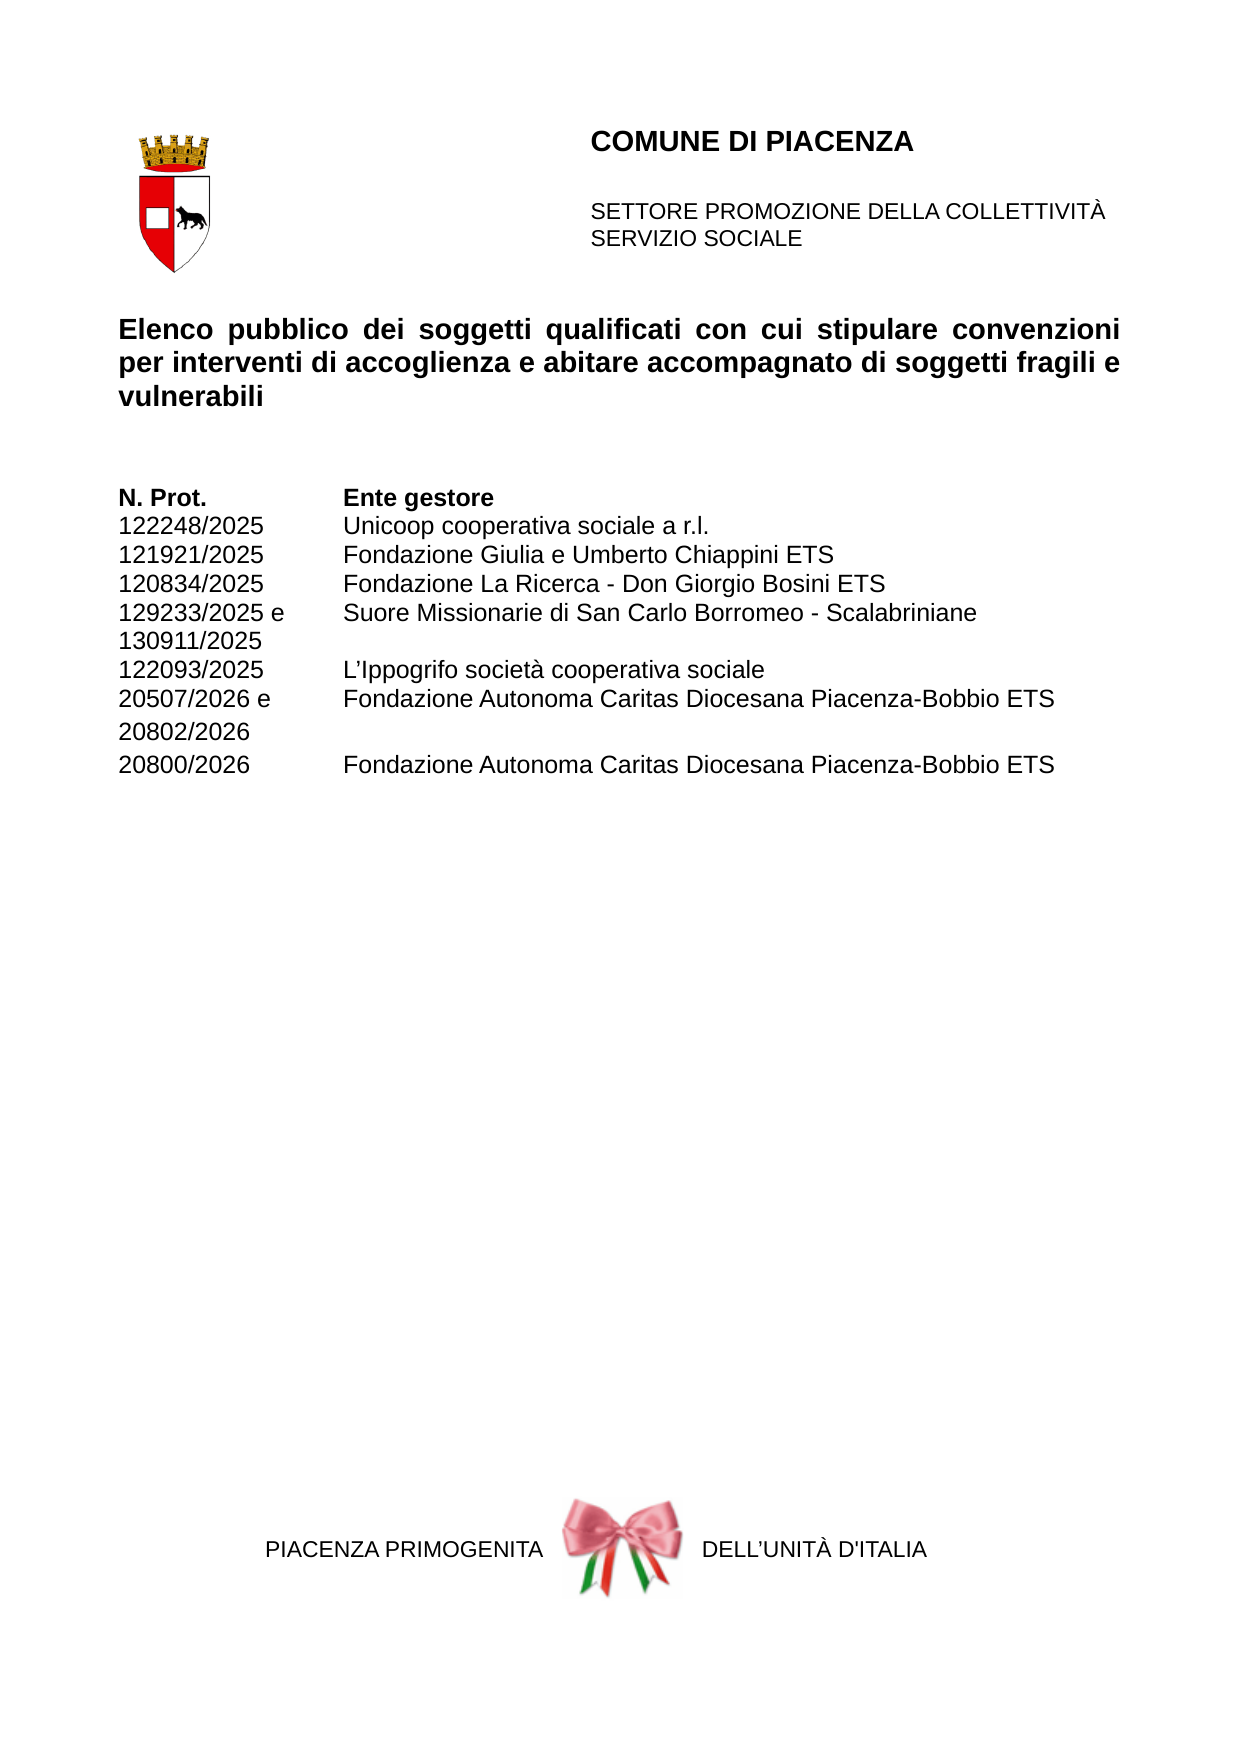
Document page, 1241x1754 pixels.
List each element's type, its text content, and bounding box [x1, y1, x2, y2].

table_header Ente gestore [343, 483, 1122, 511]
picture [561, 1496, 684, 1602]
table_cell 120834/2025 [118, 569, 343, 597]
table_cell Suore Missionarie di San Carlo Borromeo - Scalabriniane [343, 598, 1122, 655]
table_cell Fondazione La Ricerca - Don Giorgio Bosini ETS [343, 569, 1122, 597]
table_cell Unicoop cooperativa sociale a r.l. [343, 511, 1122, 540]
table_cell 122248/2025 [118, 511, 343, 540]
table_cell 129233/2025 e 130911/2025 [118, 598, 343, 655]
table_cell Fondazione Giulia e Umberto Chiappini ETS [343, 540, 1122, 569]
table_cell 20800/2026 [118, 750, 343, 783]
table_cell Fondazione Autonoma Caritas Diocesana Piacenza-Bobbio ETS [343, 750, 1122, 783]
table_header N. Prot. [118, 483, 343, 511]
table_cell 121921/2025 [118, 540, 343, 569]
table_cell Fondazione Autonoma Caritas Diocesana Piacenza-Bobbio ETS [343, 684, 1122, 750]
subtitle Elenco pubblico dei soggetti qualificati con cui stipulare convenzioni per interventi di accoglienza e abitare accompagnato di soggetti fragili e vulnerabili [118, 312, 1122, 412]
table_cell L’Ippogrifo società cooperativa sociale [343, 655, 1122, 684]
table_cell 20507/2026 e 20802/2026 [118, 684, 343, 750]
table_cell 122093/2025 [118, 655, 343, 684]
